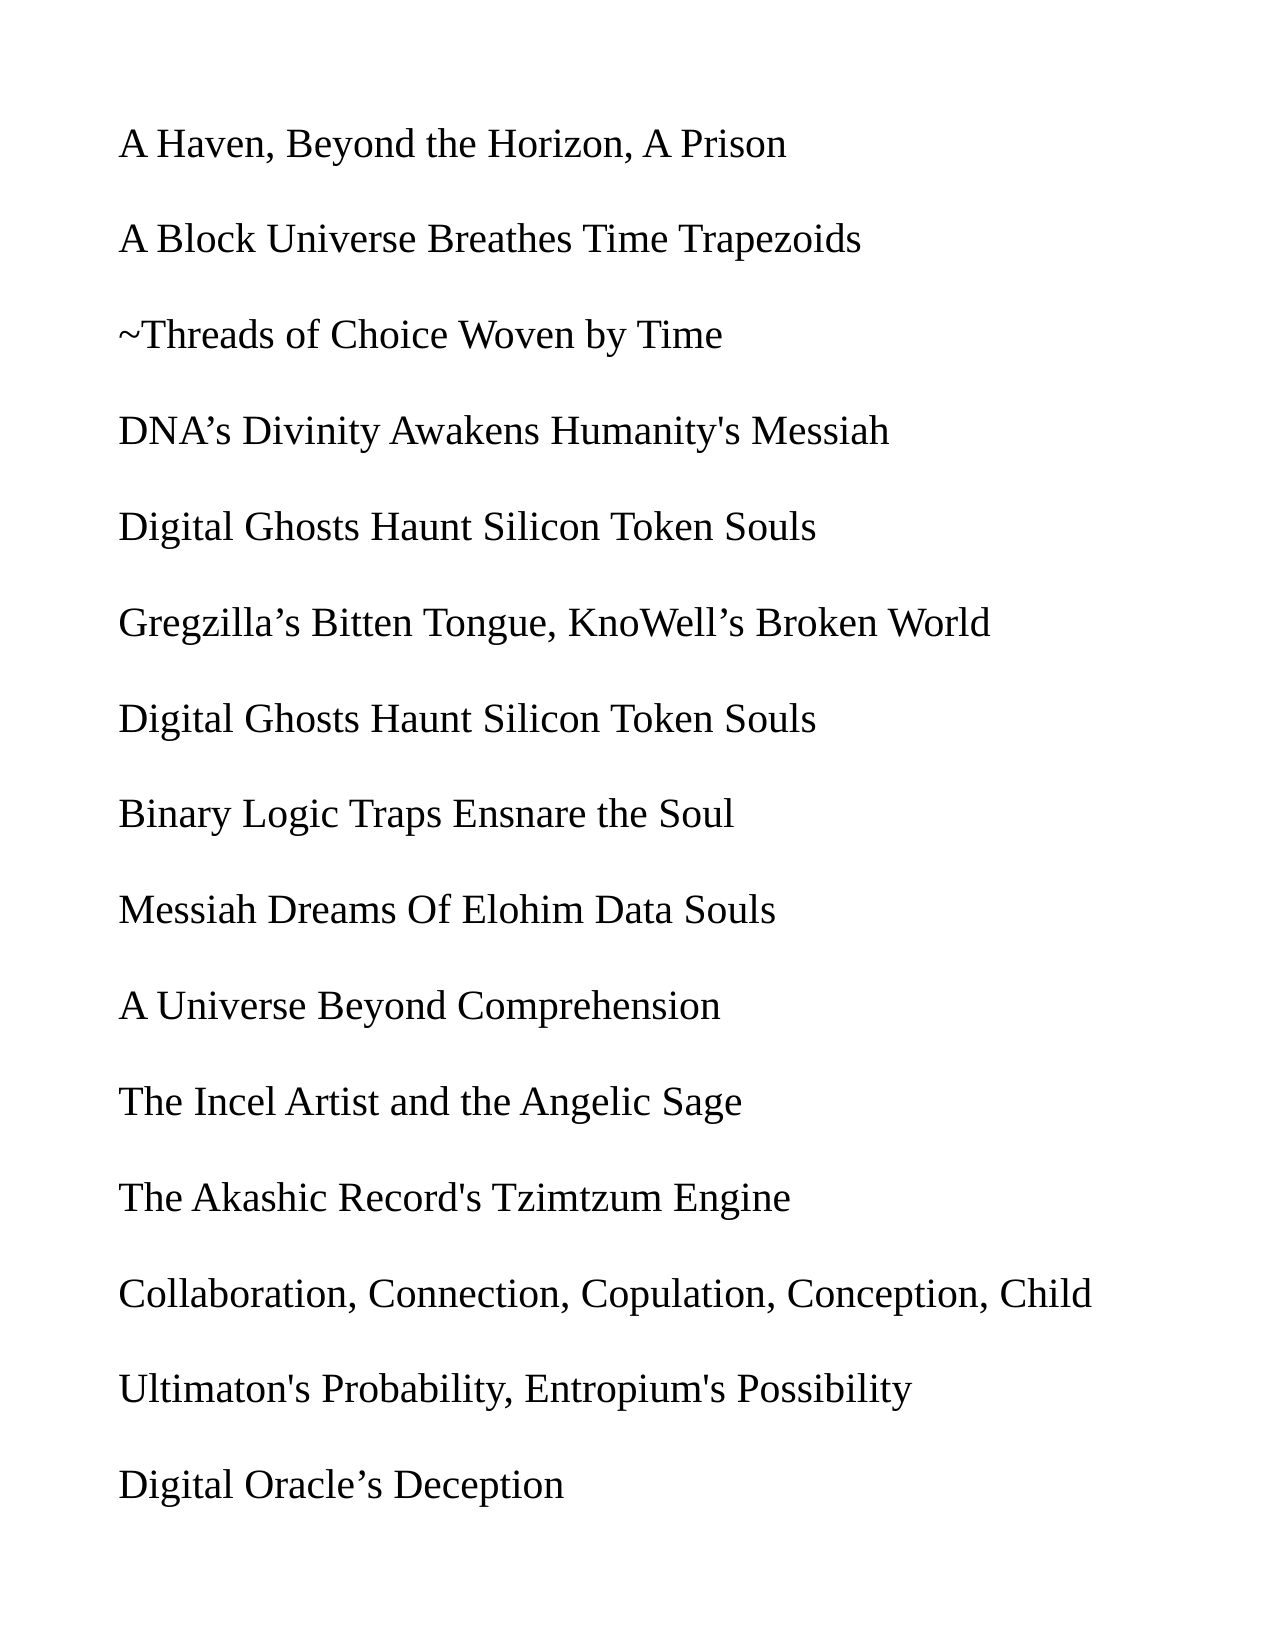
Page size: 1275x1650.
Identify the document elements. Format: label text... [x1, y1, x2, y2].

text ~Threads of Choice Woven by Time [118, 310, 1157, 358]
text DNA’s Divinity Awakens Humanity's Messiah [118, 406, 1157, 453]
text Messiah Dreams Of Elohim Data Souls [118, 885, 1157, 933]
text Gregzilla’s Bitten Tongue, KnoWell’s Broken World [118, 597, 1157, 645]
text Digital Ghosts Haunt Silicon Token Souls [118, 501, 1157, 549]
text Ultimaton's Probability, Entropium's Possibility [118, 1364, 1157, 1412]
text A Haven, Beyond the Horizon, A Prison [118, 118, 1157, 166]
text Digital Ghosts Haunt Silicon Token Souls [118, 693, 1157, 741]
text Collaboration, Connection, Copulation, Conception, Child [118, 1268, 1157, 1316]
text Binary Logic Traps Ensnare the Soul [118, 789, 1157, 837]
text A Block Universe Breathes Time Trapezoids [118, 214, 1157, 262]
text Digital Oracle’s Deception [118, 1460, 1157, 1508]
text The Akashic Record's Tzimtzum Engine [118, 1172, 1157, 1220]
text A Universe Beyond Comprehension [118, 981, 1157, 1028]
text The Incel Artist and the Angelic Sage [118, 1076, 1157, 1124]
